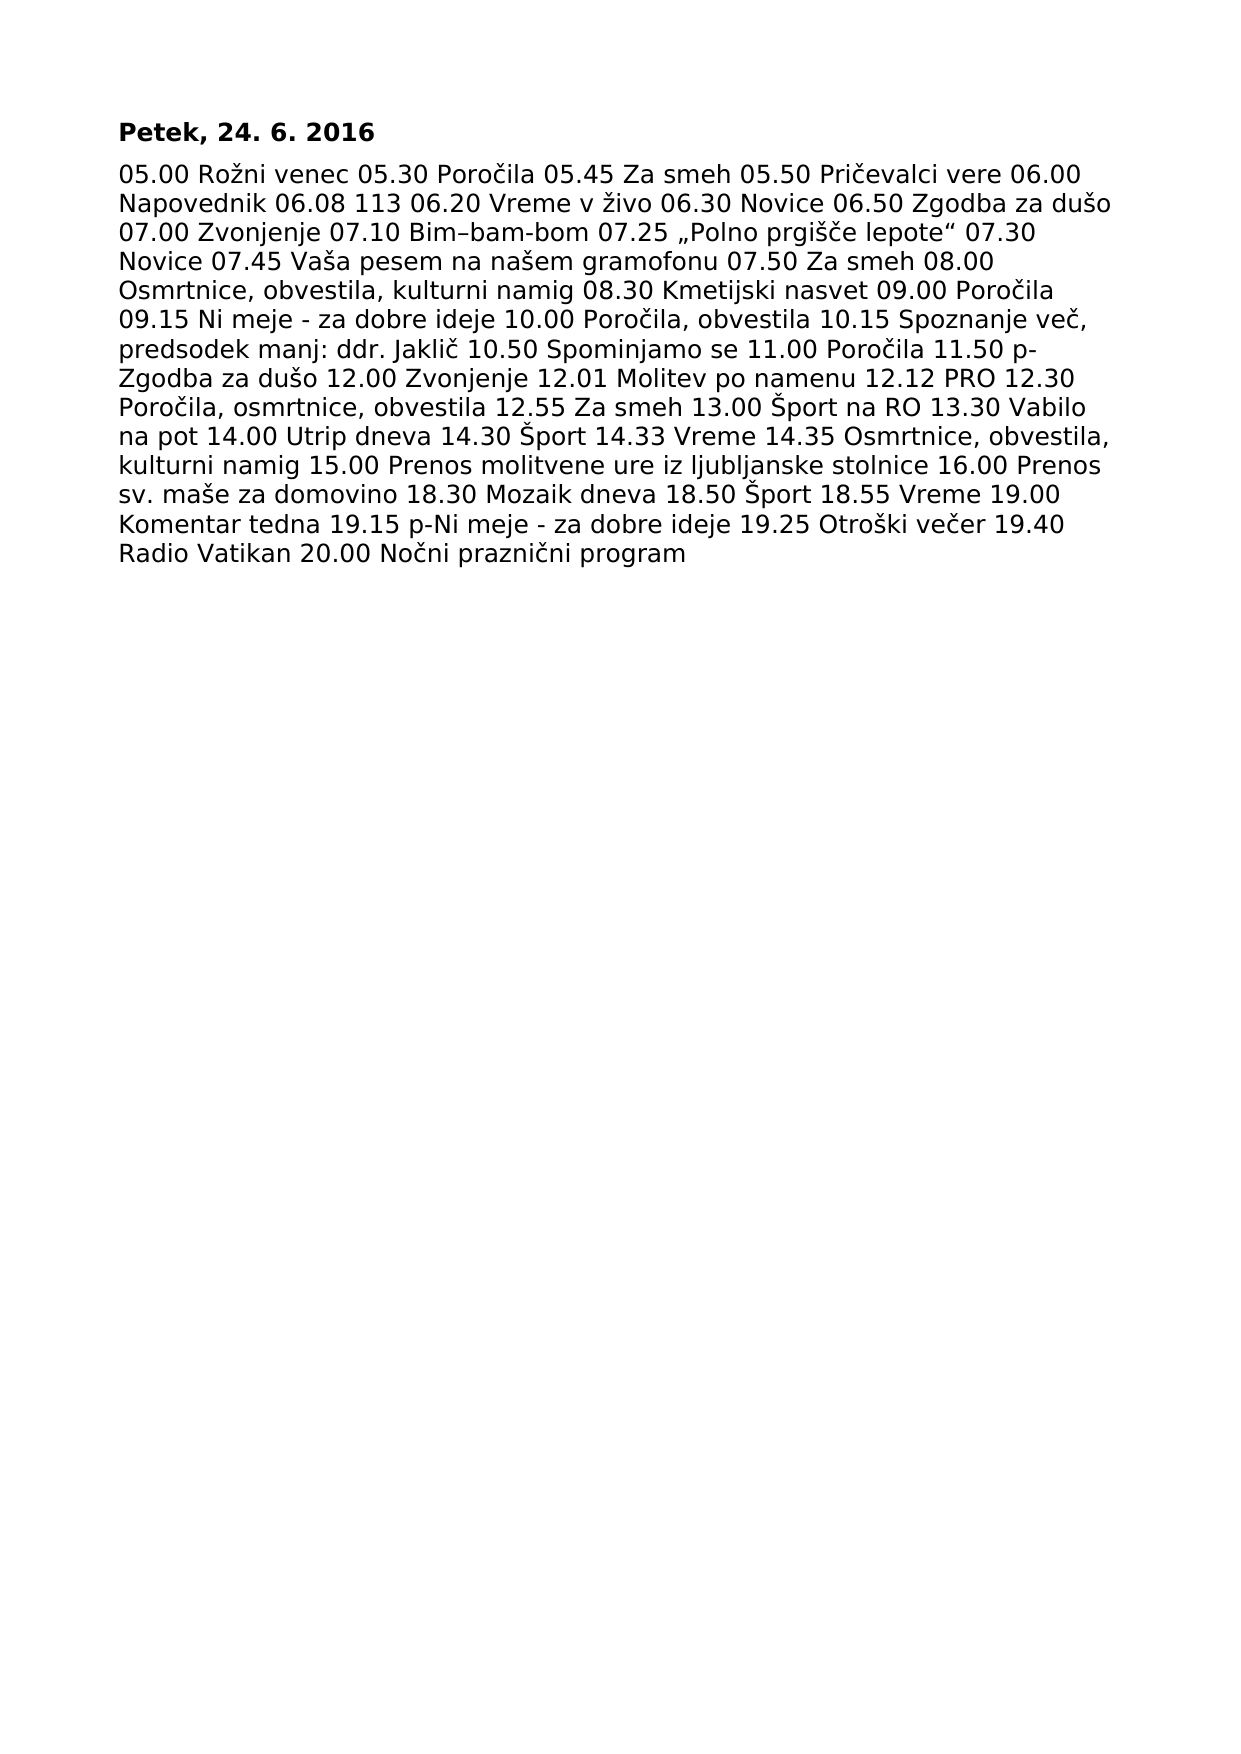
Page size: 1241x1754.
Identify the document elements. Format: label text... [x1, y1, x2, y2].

text 05.00 Rožni venec 05.30 Poročila 05.45 Za smeh 05.50 Pričevalci vere 06.00 Napovednik 06.08 113 06.20 Vreme v živo 06.30 Novice 06.50 Zgodba za dušo 07.00 Zvonjenje 07.10 Bim–bam-bom 07.25 „Polno prgišče lepote“ 07.30 Novice 07.45 Vaša pesem na našem gramofonu 07.50 Za smeh 08.00 Osmrtnice, obvestila, kulturni namig 08.30 Kmetijski nasvet 09.00 Poročila 09.15 Ni meje - za dobre ideje 10.00 Poročila, obvestila 10.15 Spoznanje več, predsodek manj: ddr. Jaklič 10.50 Spominjamo se 11.00 Poročila 11.50 p-Zgodba za dušo 12.00 Zvonjenje 12.01 Molitev po namenu 12.12 PRO 12.30 Poročila, osmrtnice, obvestila 12.55 Za smeh 13.00 Šport na RO 13.30 Vabilo na pot 14.00 Utrip dneva 14.30 Šport 14.33 Vreme 14.35 Osmrtnice, obvestila, kulturni namig 15.00 Prenos molitvene ure iz ljubljanske stolnice 16.00 Prenos sv. maše za domovino 18.30 Mozaik dneva 18.50 Šport 18.55 Vreme 19.00 Komentar tedna 19.15 p-Ni meje - za dobre ideje 19.25 Otroški večer 19.40 Radio Vatikan 20.00 Nočni praznični program [118, 160, 1122, 568]
text Petek, 24. 6. 2016 [118, 118, 1122, 147]
